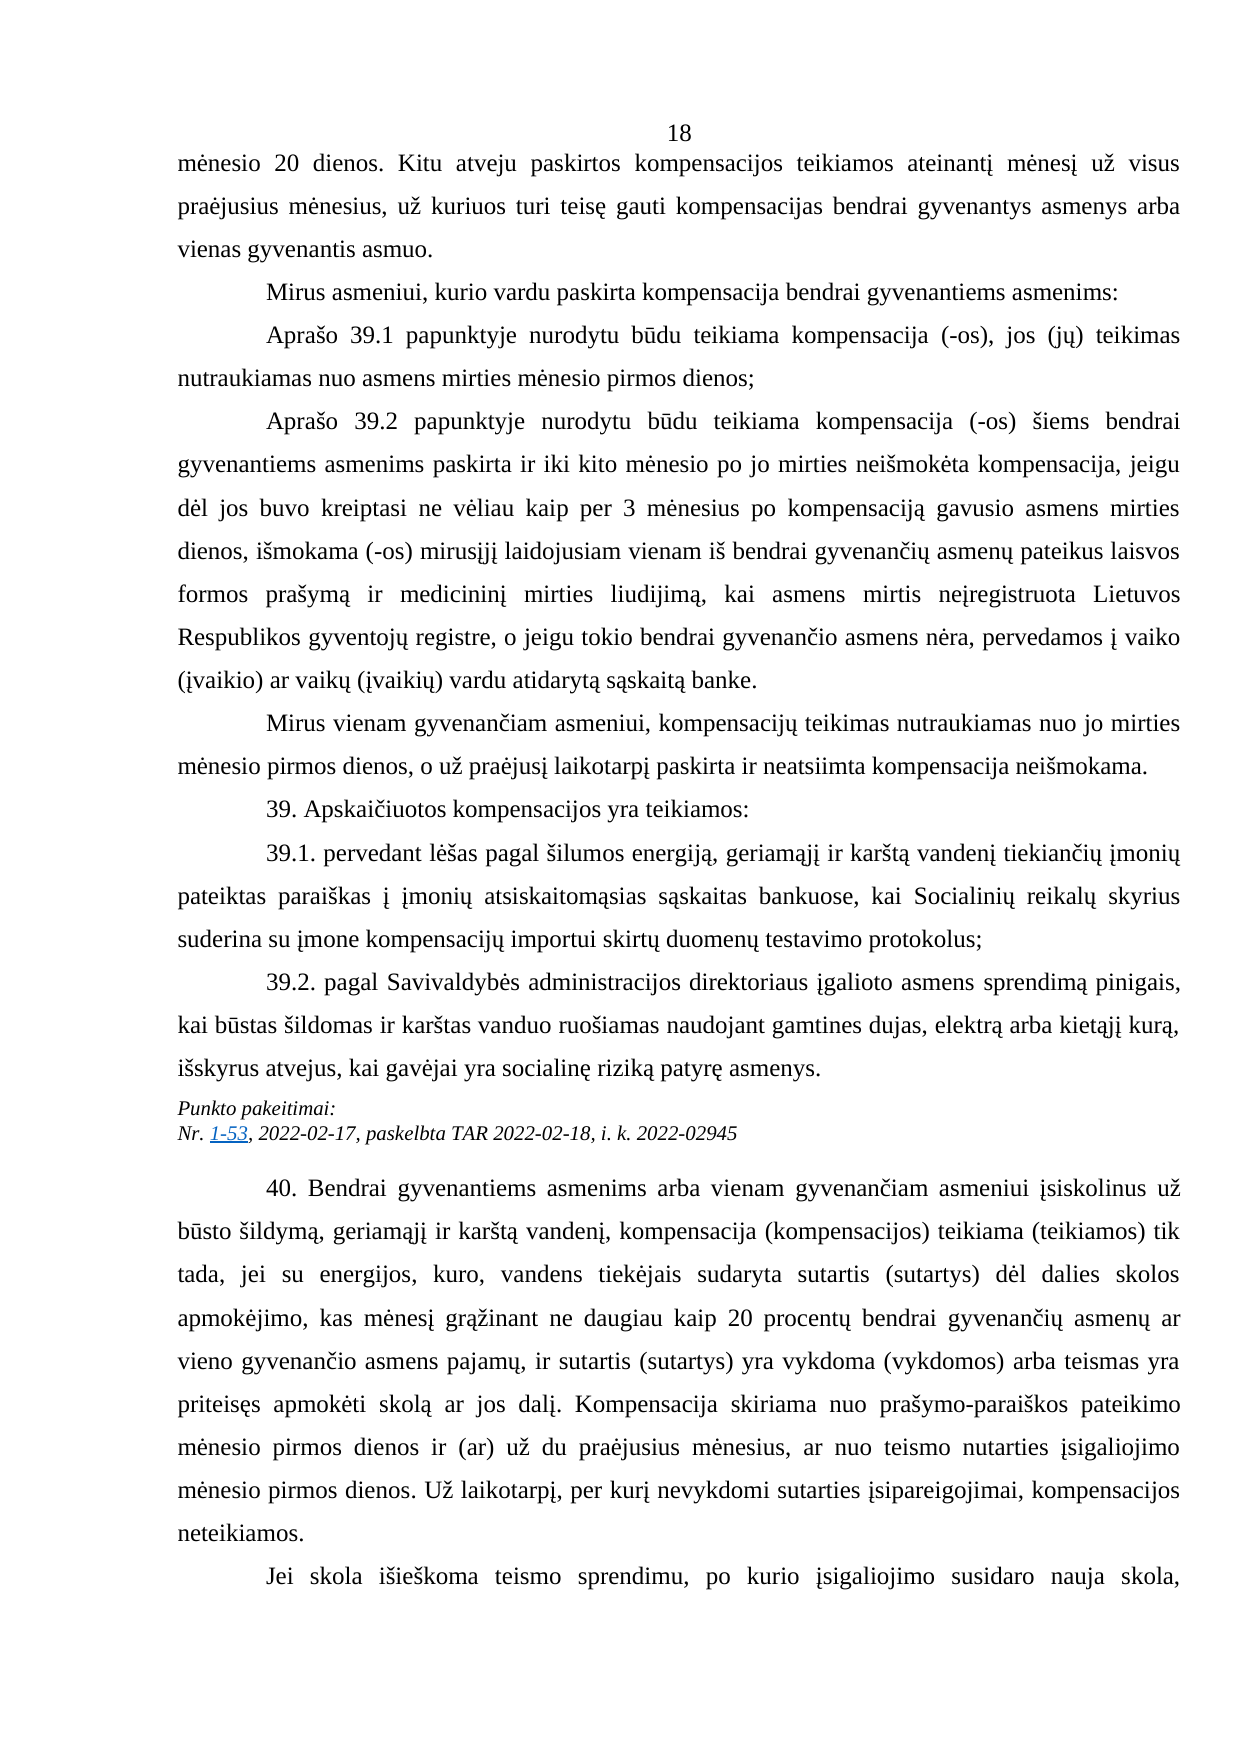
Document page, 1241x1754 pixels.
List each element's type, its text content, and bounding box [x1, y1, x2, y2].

text Jei skola išieškoma teismo sprendimu, po kurio įsigaliojimo susidaro nauja skola, [177, 1561, 1181, 1590]
text mėnesio 20 dienos. Kitu atveju paskirtos kompensacijos teikiamos ateinantį mėnesį už visus praėjusius mėnesius, už kuriuos turi teisę gauti kompensacijas bendrai gyvenantys asmenys arba vienas gyvenantis asmuo. [177, 148, 1181, 263]
text Mirus asmeniui, kurio vardu paskirta kompensacija bendrai gyvenantiems asmenims: [177, 277, 1181, 306]
text 39.2. pagal Savivaldybės administracijos direktoriaus įgalioto asmens sprendimą pinigais, kai būstas šildomas ir karštas vanduo ruošiamas naudojant gamtines dujas, elektrą arba kietąjį kurą, išskyrus atvejus, kai gavėjai yra socialinę riziką patyrę asmenys. [177, 967, 1181, 1082]
text 39.1. pervedant lėšas pagal šilumos energiją, geriamąjį ir karštą vandenį tiekiančių įmonių pateiktas paraiškas į įmonių atsiskaitomąsias sąskaitas bankuose, kai Socialinių reikalų skyrius suderina su įmone kompensacijų importui skirtų duomenų testavimo protokolus; [177, 838, 1181, 953]
text Aprašo 39.2 papunktyje nurodytu būdu teikiama kompensacija (-os) šiems bendrai gyvenantiems asmenims paskirta ir iki kito mėnesio po jo mirties neišmokėta kompensacija, jeigu dėl jos buvo kreiptasi ne vėliau kaip per 3 mėnesius po kompensaciją gavusio asmens mirties dienos, išmokama (-os) mirusįjį laidojusiam vienam iš bendrai gyvenančių asmenų pateikus laisvos formos prašymą ir medicininį mirties liudijimą, kai asmens mirtis neįregistruota Lietuvos Respublikos gyventojų registre, o jeigu tokio bendrai gyvenančio asmens nėra, pervedamos į vaiko (įvaikio) ar vaikų (įvaikių) vardu atidarytą sąskaitą banke. [177, 406, 1181, 694]
text Punkto pakeitimai: [177, 1096, 1181, 1120]
text Aprašo 39.1 papunktyje nurodytu būdu teikiama kompensacija (-os), jos (jų) teikimas nutraukiamas nuo asmens mirties mėnesio pirmos dienos; [177, 320, 1181, 392]
text Mirus vienam gyvenančiam asmeniui, kompensacijų teikimas nutraukiamas nuo jo mirties mėnesio pirmos dienos, o už praėjusį laikotarpį paskirta ir neatsiimta kompensacija neišmokama. [177, 708, 1181, 780]
text 39. Apskaičiuotos kompensacijos yra teikiamos: [177, 794, 1181, 823]
text Nr. 1-53, 2022-02-17, paskelbta TAR 2022-02-18, i. k. 2022-02945 [177, 1120, 1181, 1144]
text 40. Bendrai gyvenantiems asmenims arba vienam gyvenančiam asmeniui įsiskolinus už būsto šildymą, geriamąjį ir karštą vandenį, kompensacija (kompensacijos) teikiama (teikiamos) tik tada, jei su energijos, kuro, vandens tiekėjais sudaryta sutartis (sutartys) dėl dalies skolos apmokėjimo, kas mėnesį grąžinant ne daugiau kaip 20 procentų bendrai gyvenančių asmenų ar vieno gyvenančio asmens pajamų, ir sutartis (sutartys) yra vykdoma (vykdomos) arba teismas yra priteisęs apmokėti skolą ar jos dalį. Kompensacija skiriama nuo prašymo-paraiškos pateikimo mėnesio pirmos dienos ir (ar) už du praėjusius mėnesius, ar nuo teismo nutarties įsigaliojimo mėnesio pirmos dienos. Už laikotarpį, per kurį nevykdomi sutarties įsipareigojimai, kompensacijos neteikiamos. [177, 1173, 1181, 1547]
